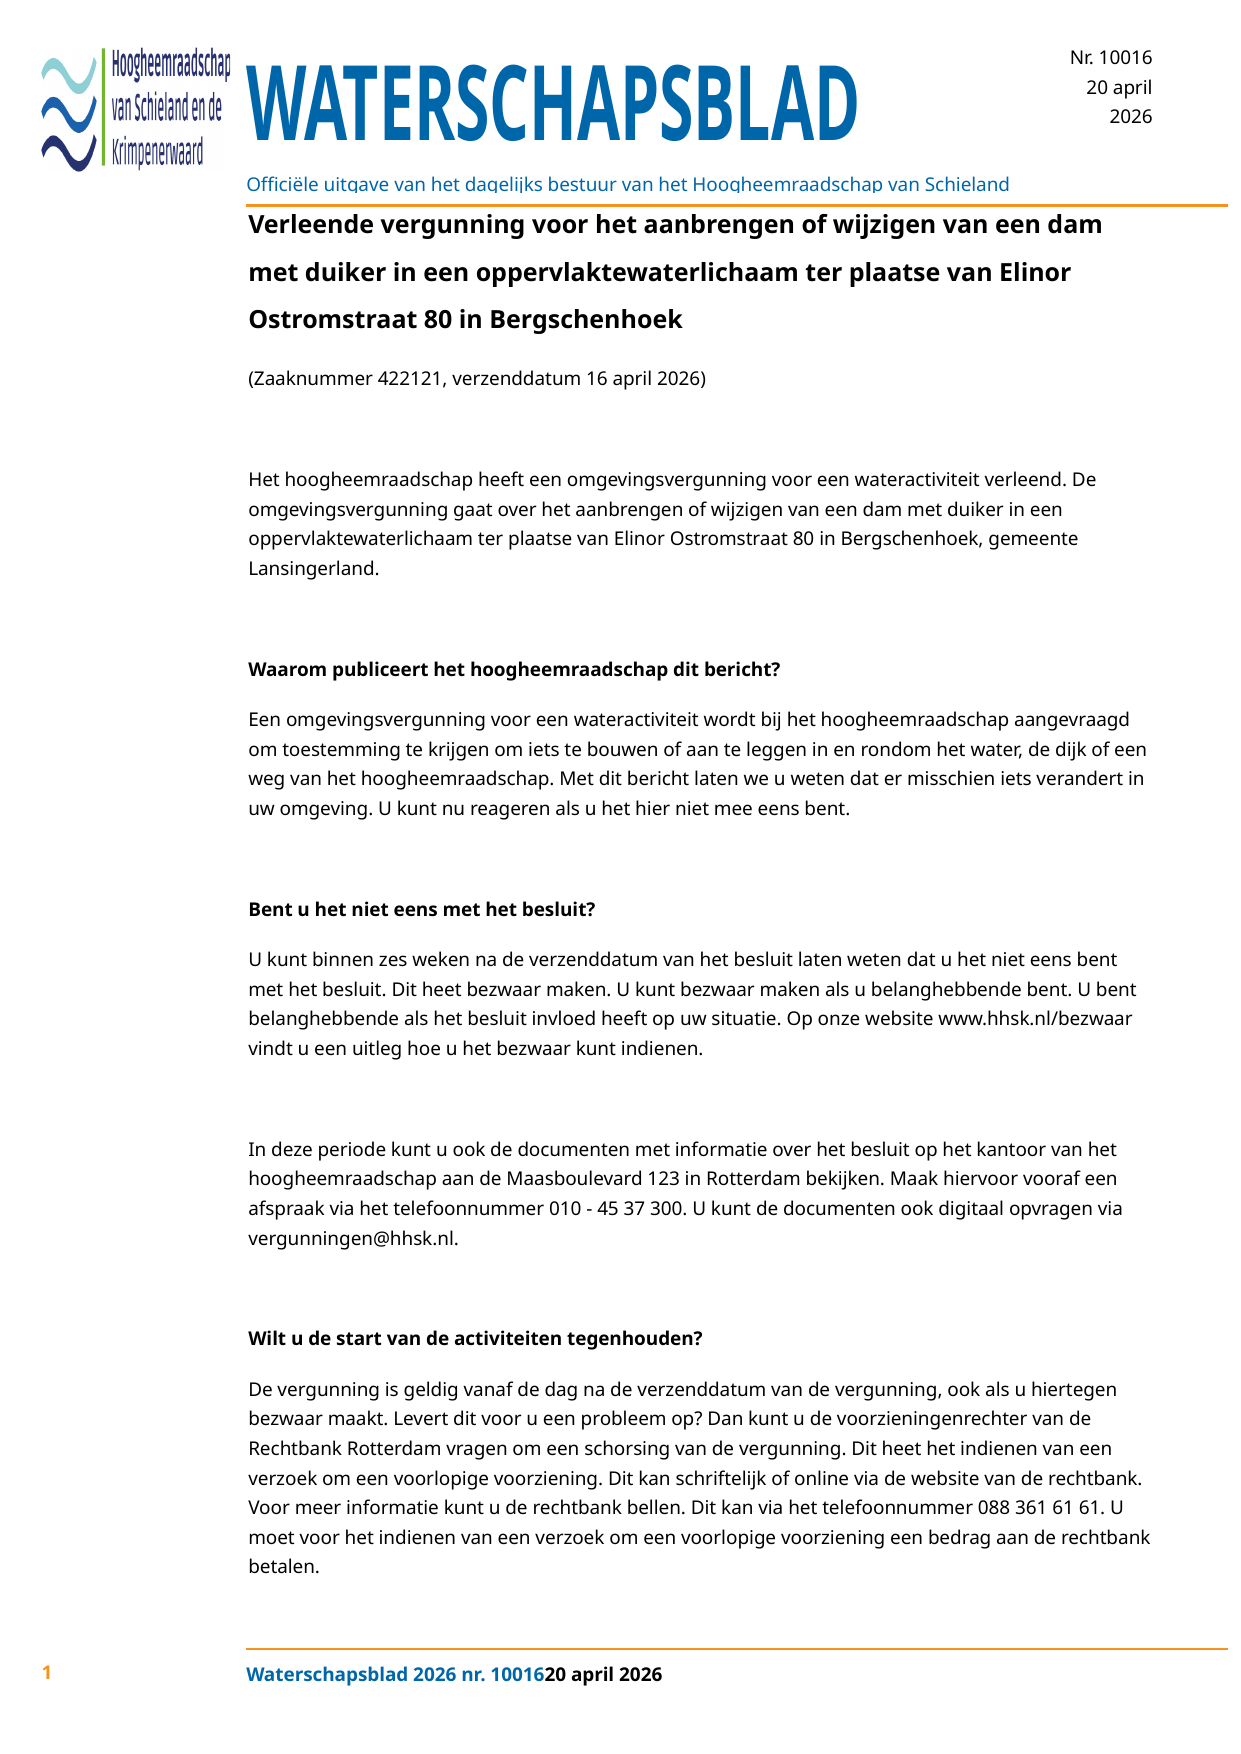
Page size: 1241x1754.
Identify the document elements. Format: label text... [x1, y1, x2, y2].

text Verleende vergunning voor het aanbrengen of wijzigen van een dam met duiker in een oppervlaktewaterlichaam ter plaatse van Elinor Ostromstraat 80 in Bergschenhoek [248, 207, 1152, 336]
picture [41, 47, 231, 172]
text Waarom publiceert het hoogheemraadschap dit bericht? [248, 656, 1152, 682]
text Bent u het niet eens met het besluit? [248, 896, 1152, 922]
text Wilt u de start van de activiteiten tegenhouden? [248, 1326, 1152, 1351]
text (Zaaknummer 422121, verzenddatum 16 april 2026) [248, 366, 1152, 391]
text Een omgevingsvergunning voor een wateractiviteit wordt bij het hoogheemraadschap aangevraagd om toestemming te krijgen om iets te bouwen of aan te leggen in en rondom het water, de dijk of een weg van het hoogheemraadschap. Met dit bericht laten we u weten dat er misschien iets verandert in uw omgeving. U kunt nu reageren als u het hier niet mee eens bent. [248, 706, 1152, 821]
text U kunt binnen zes weken na de verzenddatum van het besluit laten weten dat u het niet eens bent met het besluit. Dit heet bezwaar maken. U kunt bezwaar maken als u belanghebbende bent. U bent belanghebbende als het besluit invloed heeft op uw situatie. Op onze website www.hhsk.nl/bezwaar vindt u een uitleg hoe u het bezwaar kunt indienen. [248, 946, 1152, 1061]
text Het hoogheemraadschap heeft een omgevingsvergunning voor een wateractiviteit verleend. De omgevingsvergunning gaat over het aanbrengen of wijzigen van een dam met duiker in een oppervlaktewaterlichaam ter plaatse van Elinor Ostromstraat 80 in Bergschenhoek, gemeente Lansingerland. [248, 466, 1152, 581]
text De vergunning is geldig vanaf de dag na de verzenddatum van de vergunning, ook als u hiertegen bezwaar maakt. Levert dit voor u een probleem op? Dan kunt u de voorzieningenrechter van de Rechtbank Rotterdam vragen om een schorsing van de vergunning. Dit heet het indienen van een verzoek om een voorlopige voorziening. Dit kan schriftelijk of online via de website van de rechtbank. Voor meer informatie kunt u de rechtbank bellen. Dit kan via het telefoonnummer 088 361 61 61. U moet voor het indienen van een verzoek om een voorlopige voorziening een bedrag aan de rechtbank betalen. [248, 1376, 1152, 1579]
text In deze periode kunt u ook de documenten met informatie over het besluit op het kantoor van het hoogheemraadschap aan de Maasboulevard 123 in Rotterdam bekijken. Maak hiervoor vooraf een afspraak via het telefoonnummer 010 - 45 37 300. U kunt de documenten ook digitaal opvragen via vergunningen@hhsk.nl. [248, 1136, 1152, 1250]
